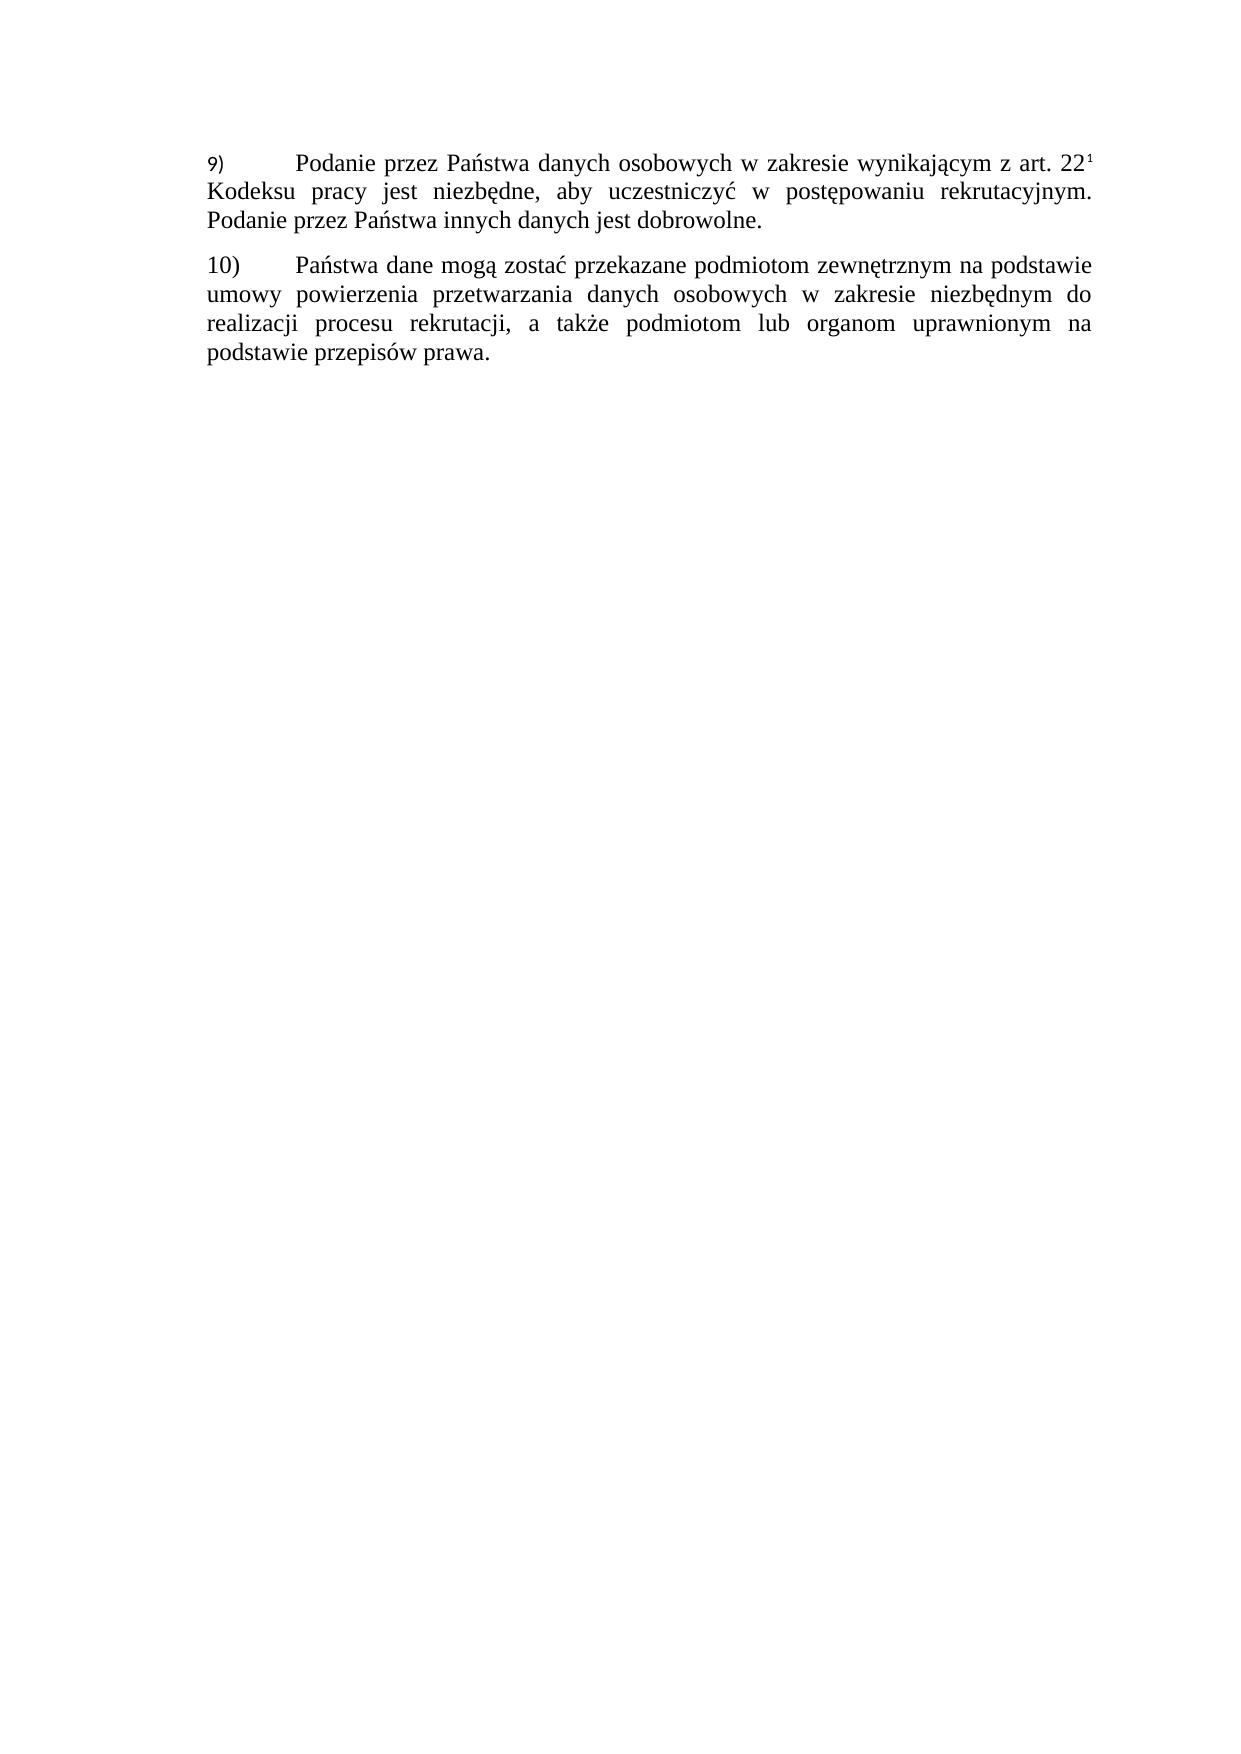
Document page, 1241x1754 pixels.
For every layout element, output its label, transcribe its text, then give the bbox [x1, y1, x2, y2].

list Państwa dane mogą zostać przekazane podmiotom zewnętrznym na podstawie umowy powierzenia przetwarzania danych osobowych w zakresie niezbędnym do realizacji procesu rekrutacji, a także podmiotom lub organom uprawnionym na podstawie przepisów prawa. [207, 251, 1093, 366]
list Podanie przez Państwa danych osobowych w zakresie wynikającym z art. 221 Kodeksu pracy jest niezbędne, aby uczestniczyć w postępowaniu rekrutacyjnym. Podanie przez Państwa innych danych jest dobrowolne. [207, 148, 1093, 234]
